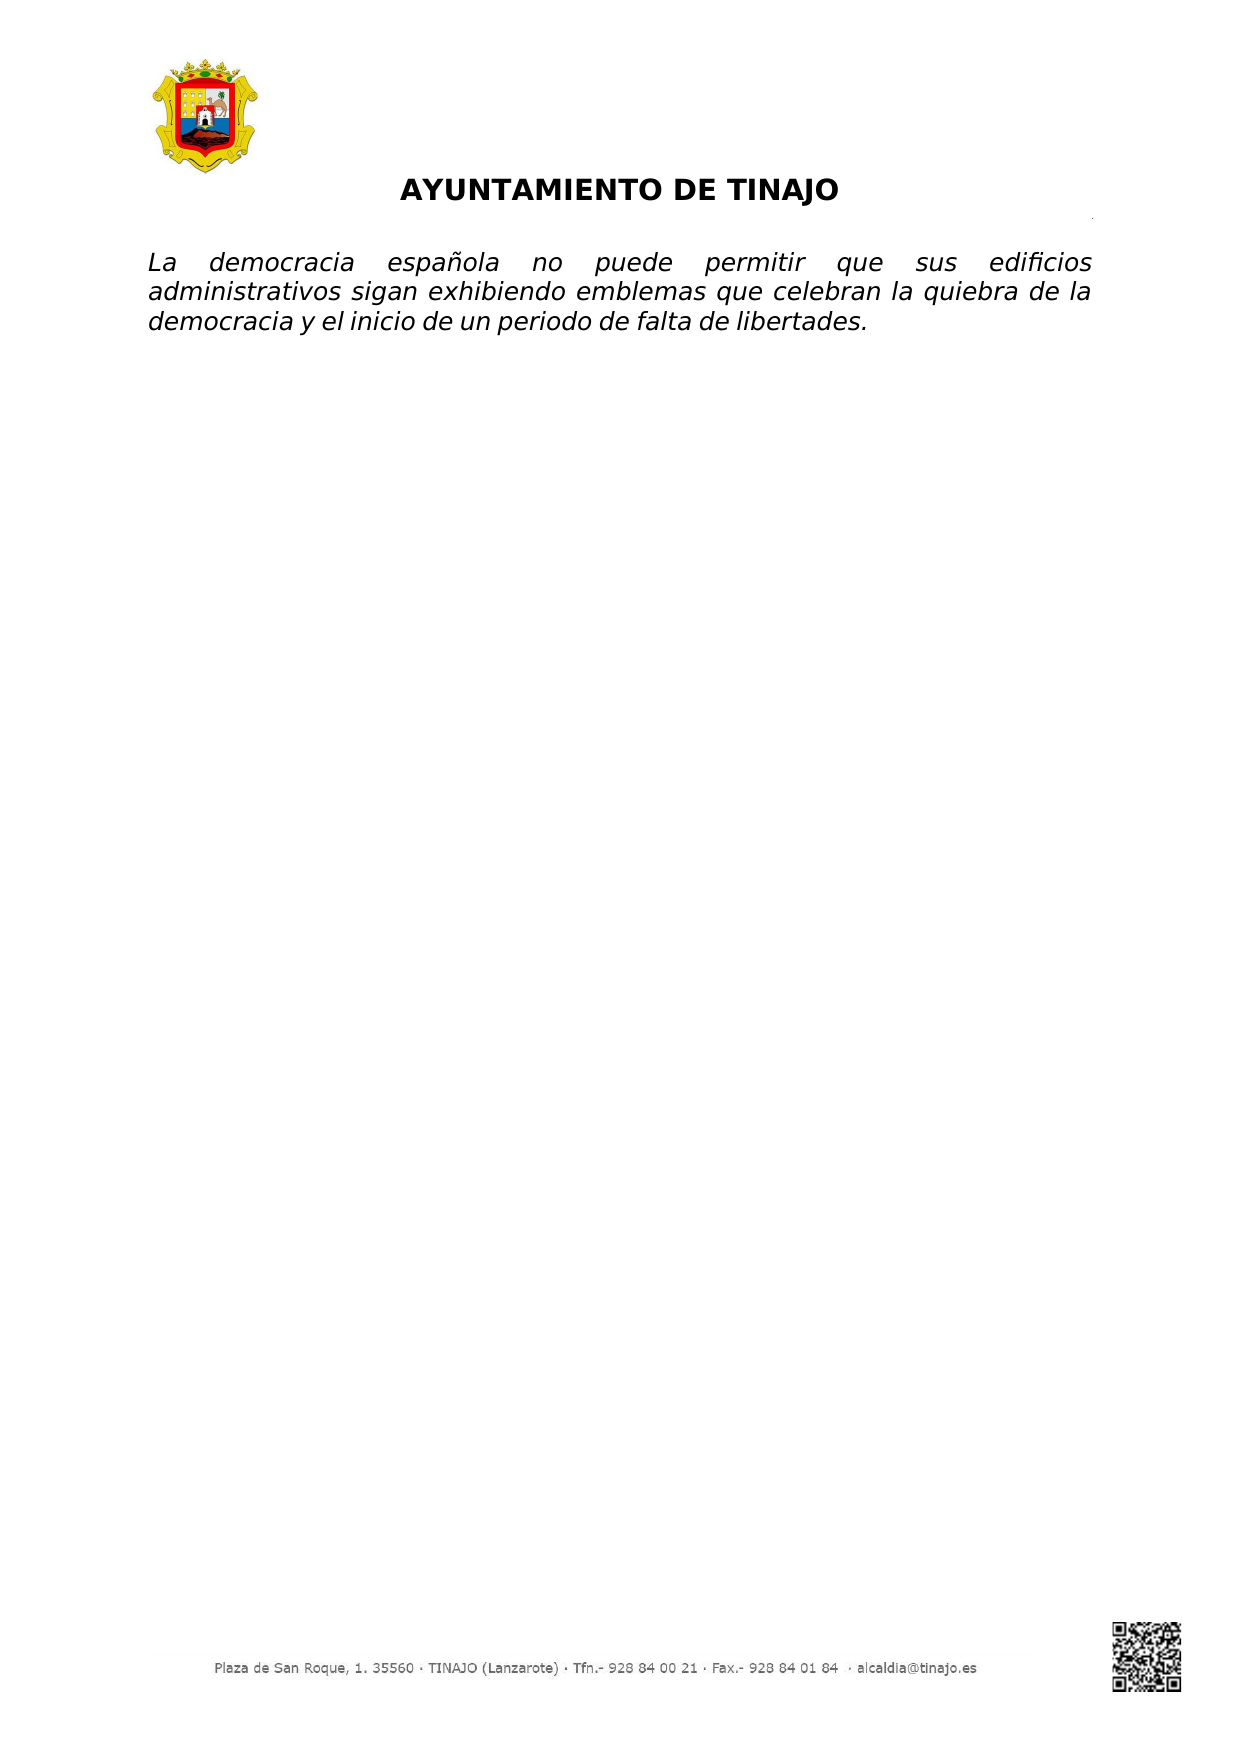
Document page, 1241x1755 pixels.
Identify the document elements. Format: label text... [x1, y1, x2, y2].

text La democracia española no puede permitir que sus edificios administrativos sigan exhibiendo emblemas que celebran la quiebra de la democracia y el inicio de un periodo de falta de libertades. [148, 248, 1092, 336]
